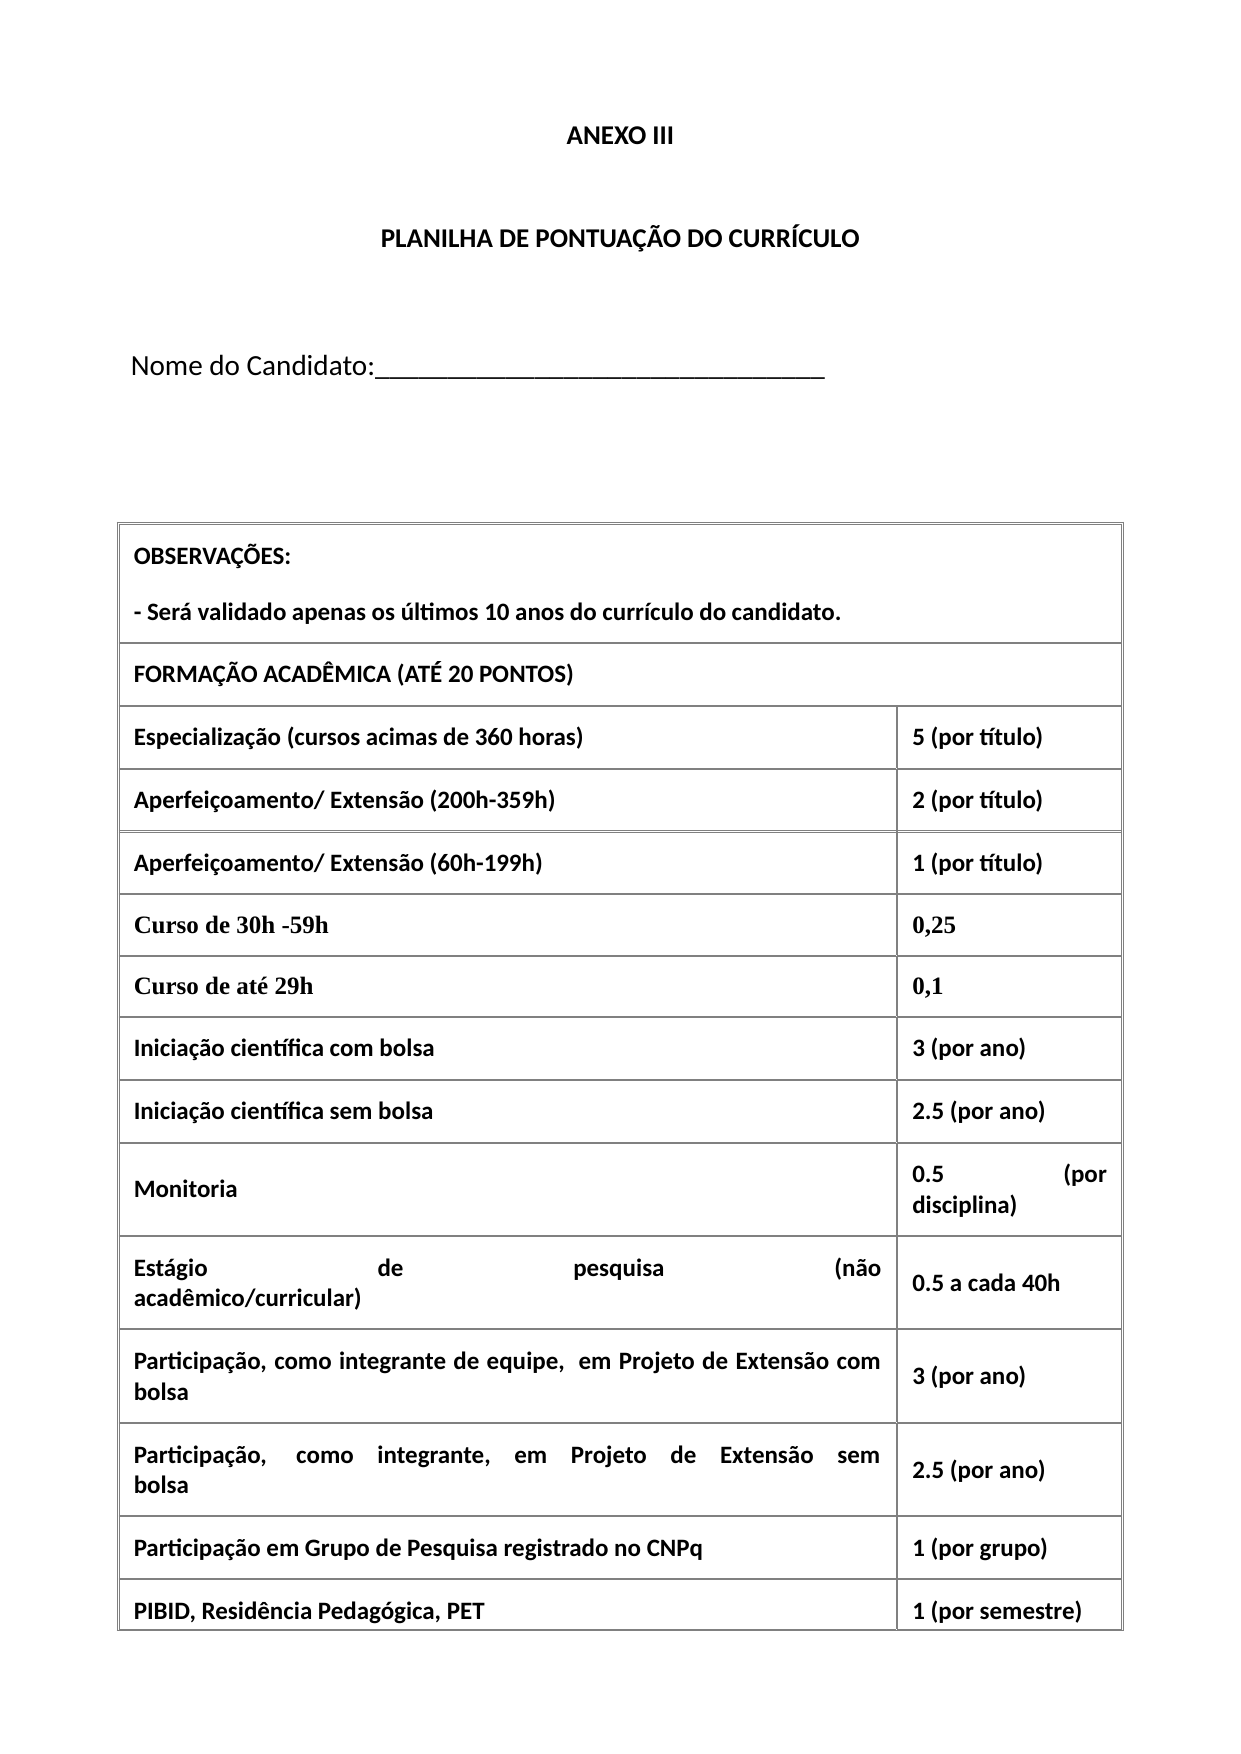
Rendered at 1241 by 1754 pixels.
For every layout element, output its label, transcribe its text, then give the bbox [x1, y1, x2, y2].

table_cell Iniciação científica com bolsa [120, 1018, 896, 1078]
table_cell 2.5 (por ano) [898, 1081, 1121, 1141]
table_cell 3 (por ano) [898, 1018, 1121, 1078]
table_cell Participação em Grupo de Pesquisa registrado no CNPq [120, 1517, 896, 1578]
table_cell Aperfeiçoamento/ Extensão (200h-359h) [120, 770, 896, 830]
table_cell 0,25 [898, 895, 1121, 954]
table_cell 5 (por título) [898, 707, 1121, 767]
table_cell 1 (por semestre) [898, 1580, 1121, 1628]
table_cell 0.5 (por disciplina) [898, 1144, 1121, 1235]
table_cell PIBID, Residência Pedagógica, PET [120, 1580, 896, 1628]
text ANEXO III [118, 118, 1122, 151]
table_cell 1 (por título) [898, 833, 1121, 893]
text Nome do Candidato:_______________________________ [131, 347, 1109, 383]
table_cell 2 (por título) [898, 770, 1121, 830]
table_cell FORMAÇÃO ACADÊMICA (ATÉ 20 PONTOS) [120, 644, 1121, 704]
table_cell 2.5 (por ano) [898, 1424, 1121, 1515]
text PLANILHA DE PONTUAÇÃO DO CURRÍCULO [118, 221, 1122, 254]
table_cell Estágio de pesquisa (não acadêmico/curricular) [120, 1237, 896, 1328]
table_cell Curso de até 29h [120, 957, 896, 1016]
table_cell Curso de 30h -59h [120, 895, 896, 954]
table_cell Especialização (cursos acimas de 360 horas) [120, 707, 896, 767]
table_header OBSERVAÇÕES: - Será validado apenas os últimos 10 anos do currículo do candidato. [120, 525, 1121, 642]
table_cell 1 (por grupo) [898, 1517, 1121, 1578]
table_cell Aperfeiçoamento/ Extensão (60h-199h) [120, 833, 896, 893]
table_cell Monitoria [120, 1144, 896, 1235]
table_cell 0,1 [898, 957, 1121, 1016]
table_cell Participação, como integrante, em Projeto de Extensão sem bolsa [120, 1424, 896, 1515]
table_cell Participação, como integrante de equipe, em Projeto de Extensão com bolsa [120, 1330, 896, 1422]
table_cell 0.5 a cada 40h [898, 1237, 1121, 1328]
table_cell Iniciação científica sem bolsa [120, 1081, 896, 1141]
table_cell 3 (por ano) [898, 1330, 1121, 1422]
